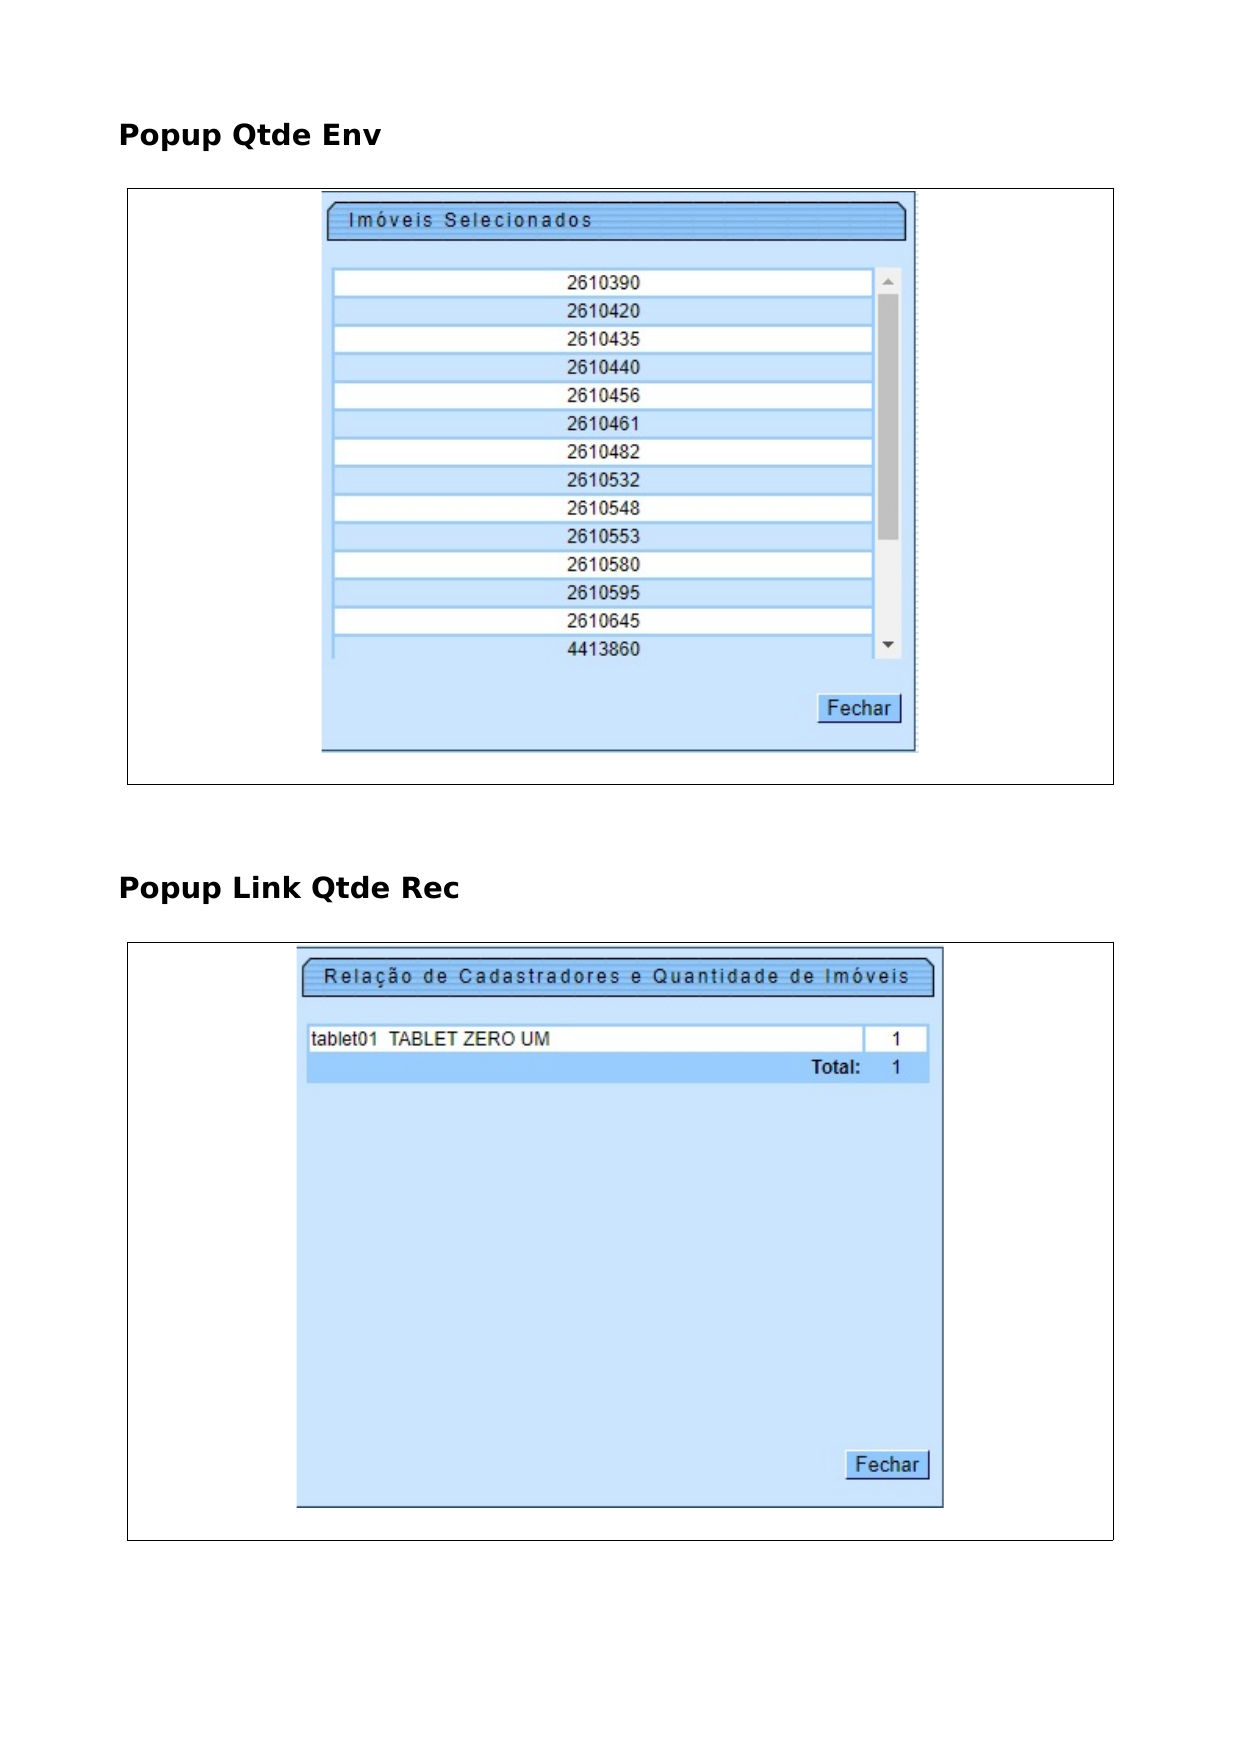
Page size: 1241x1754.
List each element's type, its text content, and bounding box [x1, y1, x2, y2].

picture [296, 945, 944, 1508]
subtitle Popup Qtde Env [118, 118, 1122, 152]
table_header [128, 189, 1113, 784]
subtitle Popup Link Qtde Rec [118, 872, 1122, 906]
picture [321, 191, 919, 753]
table_header [128, 943, 1113, 1539]
